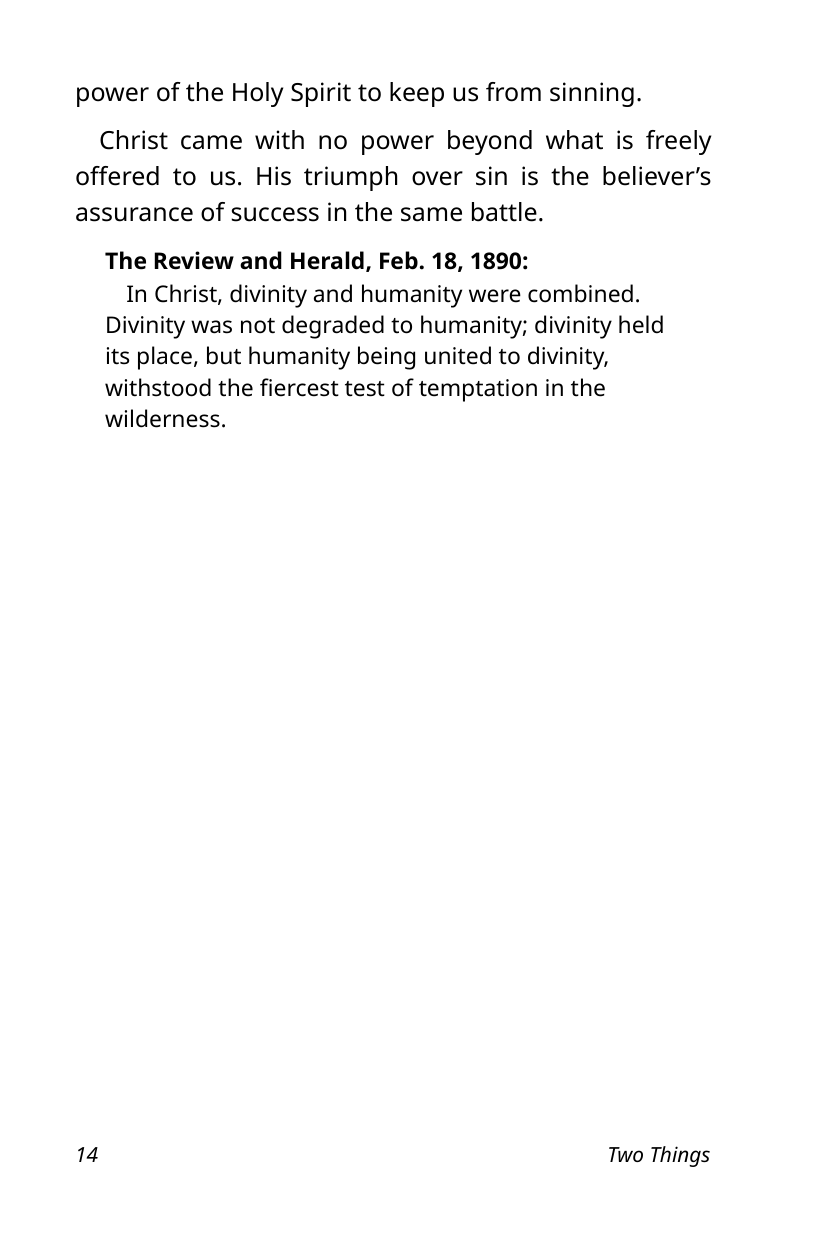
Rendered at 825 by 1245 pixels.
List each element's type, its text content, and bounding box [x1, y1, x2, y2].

text In Christ, divinity and humanity were combined. Divinity was not degraded to humanity; divinity held its place, but humanity being united to divinity, withstood the fiercest test of temptation in the wilderness. [105, 278, 682, 434]
text The Review and Herald, Feb. 18, 1890: [105, 245, 712, 276]
text Christ came with no power beyond what is freely offered to us. His triumph over sin is the believer’s assurance of success in the same battle. [75, 123, 712, 228]
text power of the Holy Spirit to keep us from sinning. [75, 75, 712, 109]
